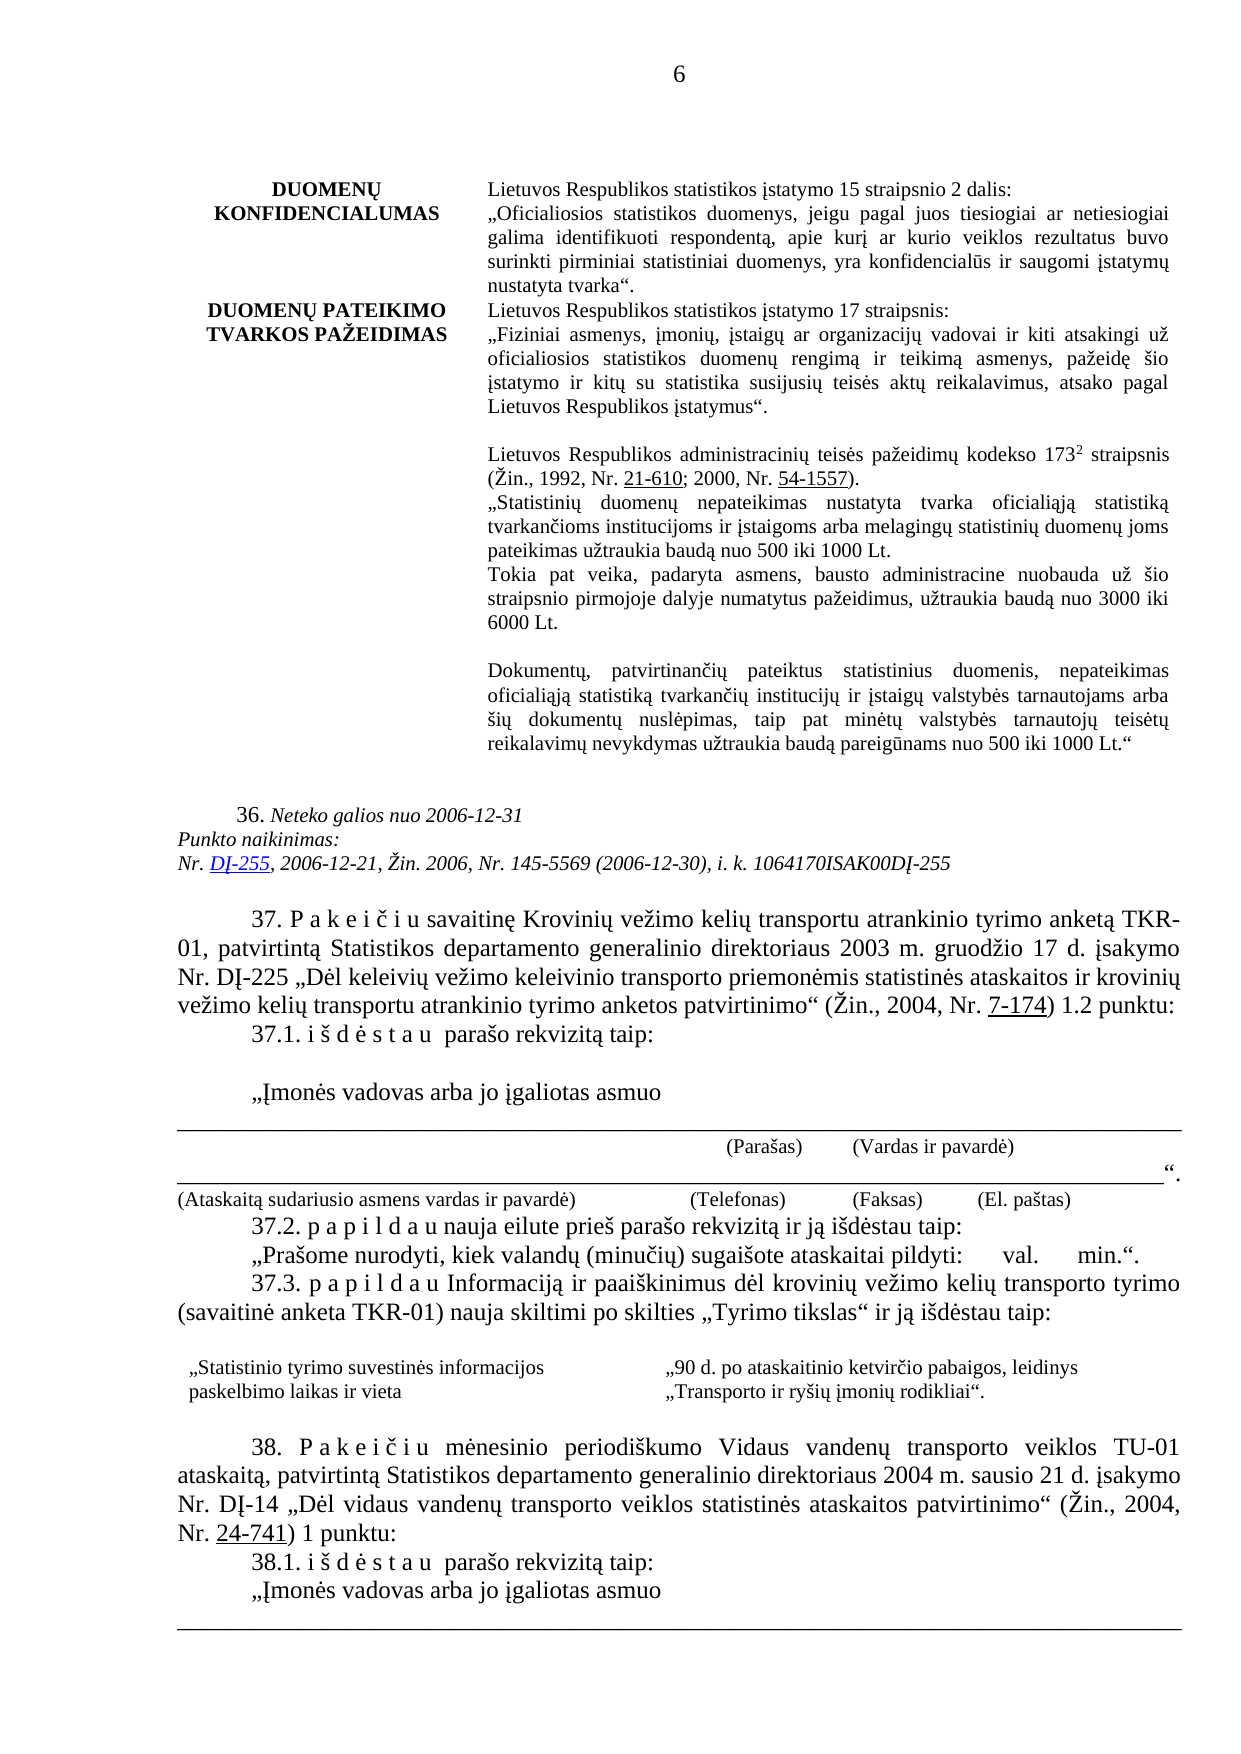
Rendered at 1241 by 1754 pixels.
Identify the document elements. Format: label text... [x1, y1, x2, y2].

table_header „90 d. po ataskaitinio ketvirčio pabaigos, leidinys „Transporto ir ryšių įmonių rodikliai“. [654, 1355, 1181, 1403]
text Nr. DĮ-255, 2006-12-21, Žin. 2006, Nr. 145-5569 (2006-12-30), i. k. 1064170ISAK00DĮ-255 [177, 851, 1181, 875]
text 37.2. papildau nauja eilute prieš parašo rekvizitą ir ją išdėstau taip: [177, 1211, 1181, 1240]
table_cell DUOMENŲ PATEIKIMO TVARKOS PAŽEIDIMAS [177, 298, 476, 772]
text „Įmonės vadovas arba jo įgaliotas asmuo [177, 1575, 1181, 1604]
table_cell DUOMENŲ KONFIDENCIALUMAS [177, 177, 476, 297]
text 38.1. išdėstau parašo rekvizitą taip: [177, 1547, 1181, 1575]
text 36. Neteko galios nuo 2006-12-31 [177, 801, 1181, 827]
text 37. Pakeičiu savaitinę Krovinių vežimo kelių transportu atrankinio tyrimo anketą TKR-01, patvirtintą Statistikos departamento generalinio direktoriaus 2003 m. gruodžio 17 d. įsakymo Nr. DĮ-225 „Dėl keleivių vežimo keleivinio transporto priemonėmis statistinės ataskaitos ir krovinių vežimo kelių transportu atrankinio tyrimo anketos patvirtinimo“ (Žin., 2004, Nr. 7-174) 1.2 punktu: [177, 904, 1181, 1019]
text „Prašome nurodyti, kiek valandų (minučių) sugaišote ataskaitai pildyti: val. min.“. [177, 1240, 1181, 1268]
text Punkto naikinimas: [177, 827, 1181, 851]
text 38. Pakeičiu mėnesinio periodiškumo Vidaus vandenų transporto veiklos TU-01 ataskaitą, patvirtintą Statistikos departamento generalinio direktoriaus 2004 m. sausio 21 d. įsakymo Nr. DĮ-14 „Dėl vidaus vandenų transporto veiklos statistinės ataskaitos patvirtinimo“ (Žin., 2004, Nr. 24-741) 1 punktu: [177, 1432, 1181, 1547]
table_header „Statistinio tyrimo suvestinės informacijos paskelbimo laikas ir vieta [177, 1355, 654, 1403]
text “. [177, 1158, 1181, 1187]
text (Ataskaitą sudariusio asmens vardas ir pavardė) (Telefonas) (Faksas) (El. paštas) [177, 1187, 1181, 1211]
text 37.3. papildau Informaciją ir paaiškinimus dėl krovinių vežimo kelių transporto tyrimo (savaitinė anketa TKR-01) nauja skiltimi po skilties „Tyrimo tikslas“ ir ją išdėstau taip: [177, 1268, 1181, 1326]
text 37.1. išdėstau parašo rekvizitą taip: [177, 1019, 1181, 1048]
text (Parašas) (Vardas ir pavardė) [652, 1134, 1181, 1158]
text „Įmonės vadovas arba jo įgaliotas asmuo [177, 1077, 1181, 1105]
table_cell Lietuvos Respublikos statistikos įstatymo 15 straipsnio 2 dalis: „Oficialiosios statistikos duomenys, jeigu pagal juos tiesiogiai ar netiesiogiai galima identifikuoti respondentą, apie kurį ar kurio veiklos rezultatus buvo surinkti pirminiai statistiniai duomenys, yra konfidencialūs ir saugomi įstatymų nustatyta tvarka“. [476, 177, 1181, 297]
table_cell Lietuvos Respublikos statistikos įstatymo 17 straipsnis: „Fiziniai asmenys, įmonių, įstaigų ar organizacijų vadovai ir kiti atsakingi už oficialiosios statistikos duomenų rengimą ir teikimą asmenys, pažeidę šio įstatymo ir kitų su statistika susijusių teisės aktų reikalavimus, atsako pagal Lietuvos Respublikos įstatymus“. Lietuvos Respublikos administracinių teisės pažeidimų kodekso 1732 straipsnis (Žin., 1992, Nr. 21-610; 2000, Nr. 54-1557). „Statistinių duomenų nepateikimas nustatyta tvarka oficialiąją statistiką tvarkančioms institucijoms ir įstaigoms arba melagingų statistinių duomenų joms pateikimas užtraukia baudą nuo 500 iki 1000 Lt. Tokia pat veika, padaryta asmens, bausto administracine nuobauda už šio straipsnio pirmojoje dalyje numatytus pažeidimus, užtraukia baudą nuo 3000 iki 6000 Lt. Dokumentų, patvirtinančių pateiktus statistinius duomenis, nepateikimas oficialiąją statistiką tvarkančių institucijų ir įstaigų valstybės tarnautojams arba šių dokumentų nuslėpimas, taip pat minėtų valstybės tarnautojų teisėtų reikalavimų nevykdymas užtraukia baudą pareigūnams nuo 500 iki 1000 Lt.“ [476, 298, 1181, 772]
